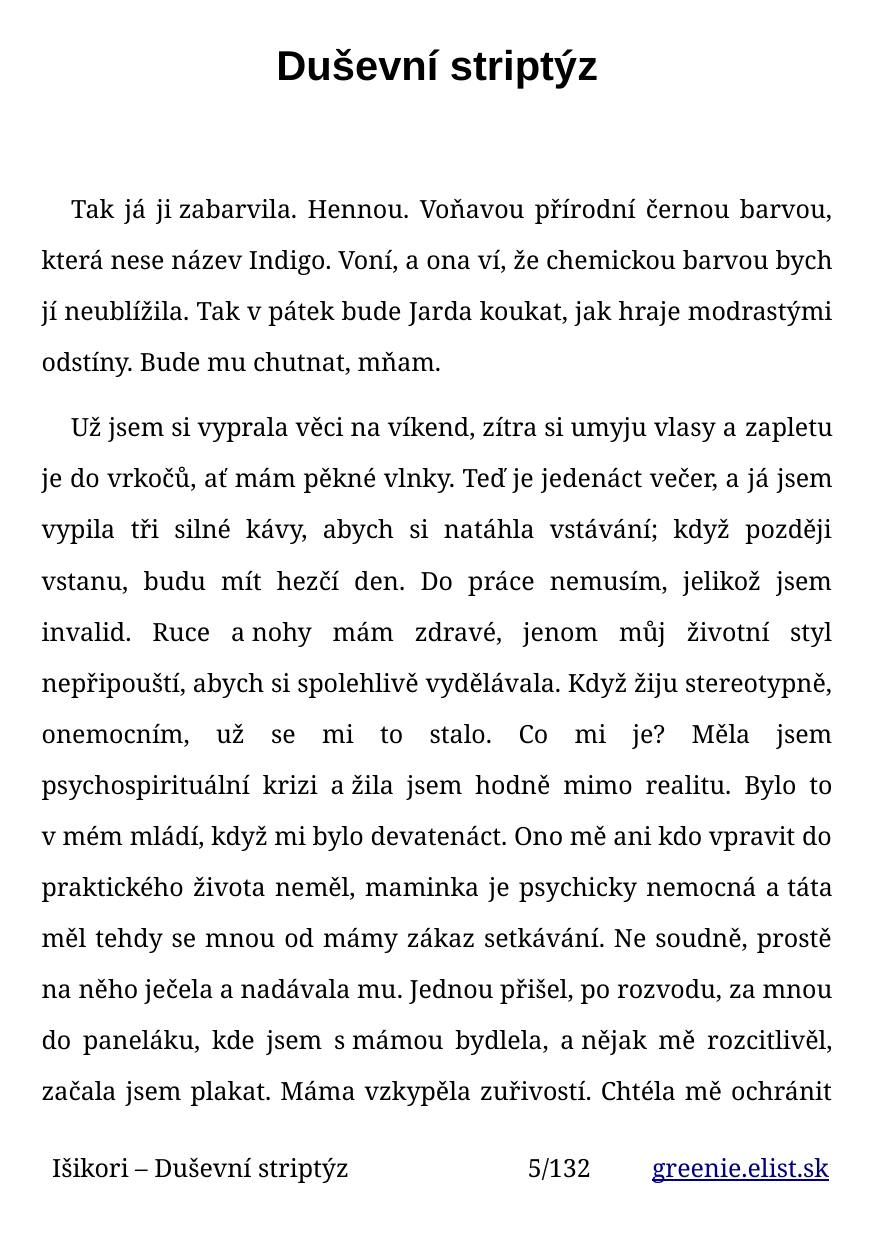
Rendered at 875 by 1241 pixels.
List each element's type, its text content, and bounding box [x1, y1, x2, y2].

text Tak já ji zabarvila. Hennou. Voňavou přírodní černou barvou, která nese název Indigo. Voní, a ona ví, že chemickou barvou bych jí neublížila. Tak v pátek bude Jarda koukat, jak hraje modrastými odstíny. Bude mu chutnat, mňam. [41, 191, 833, 378]
subtitle Duševní striptýz [41, 41, 833, 89]
text Už jsem si vyprala věci na víkend, zítra si umyju vlasy a zapletu je do vrkočů, ať mám pěkné vlnky. Teď je jedenáct večer, a já jsem vypila tři silné kávy, abych si natáhla vstávání; když později vstanu, budu mít hezčí den. Do práce nemusím, jelikož jsem invalid. Ruce a nohy mám zdravé, jenom můj životní styl nepřipouští, abych si spolehlivě vydělávala. Když žiju stereotypně, onemocním, už se mi to stalo. Co mi je? Měla jsem psychospirituální krizi a žila jsem hodně mimo realitu. Bylo to v mém mládí, když mi bylo devatenáct. Ono mě ani kdo vpravit do praktického života neměl, maminka je psychicky nemocná a táta měl tehdy se mnou od mámy zákaz setkávání. Ne soudně, prostě na něho ječela a nadávala mu. Jednou přišel, po rozvodu, za mnou do paneláku, kde jsem s mámou bydlela, a nějak mě rozcitlivěl, začala jsem plakat. Máma vzkypěla zuřivostí. Chtéla mě ochránit [41, 410, 833, 1108]
